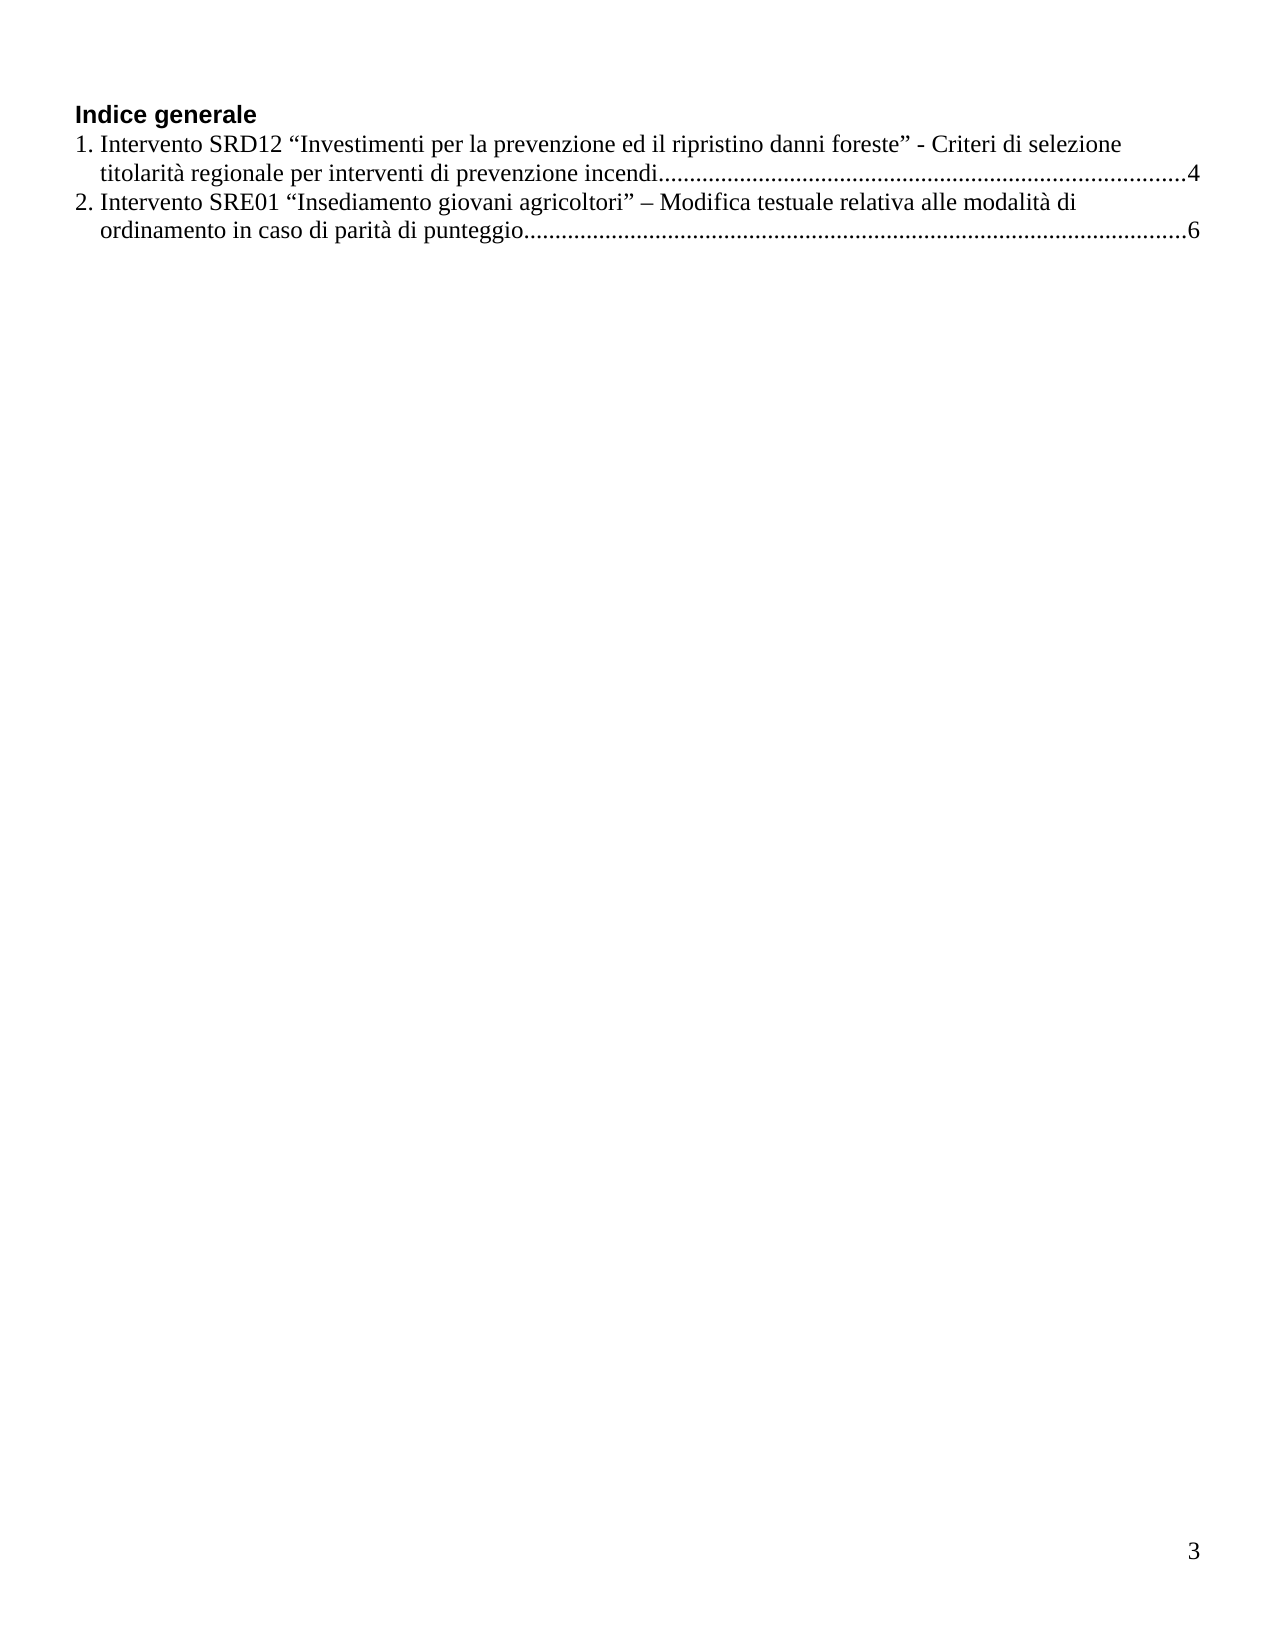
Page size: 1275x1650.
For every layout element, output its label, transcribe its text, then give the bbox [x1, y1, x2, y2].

text 1. Intervento SRD12 “Investimenti per la prevenzione ed il ripristino danni foreste” - Criteri di selezione titolarità regionale per interventi di prevenzione incendi 4 [75, 129, 1200, 187]
subtitle Indice generale [75, 100, 1200, 129]
text 2. Intervento SRE01 “Insediamento giovani agricoltori” – Modifica testuale relativa alle modalità di ordinamento in caso di parità di punteggio 6 [75, 187, 1200, 244]
